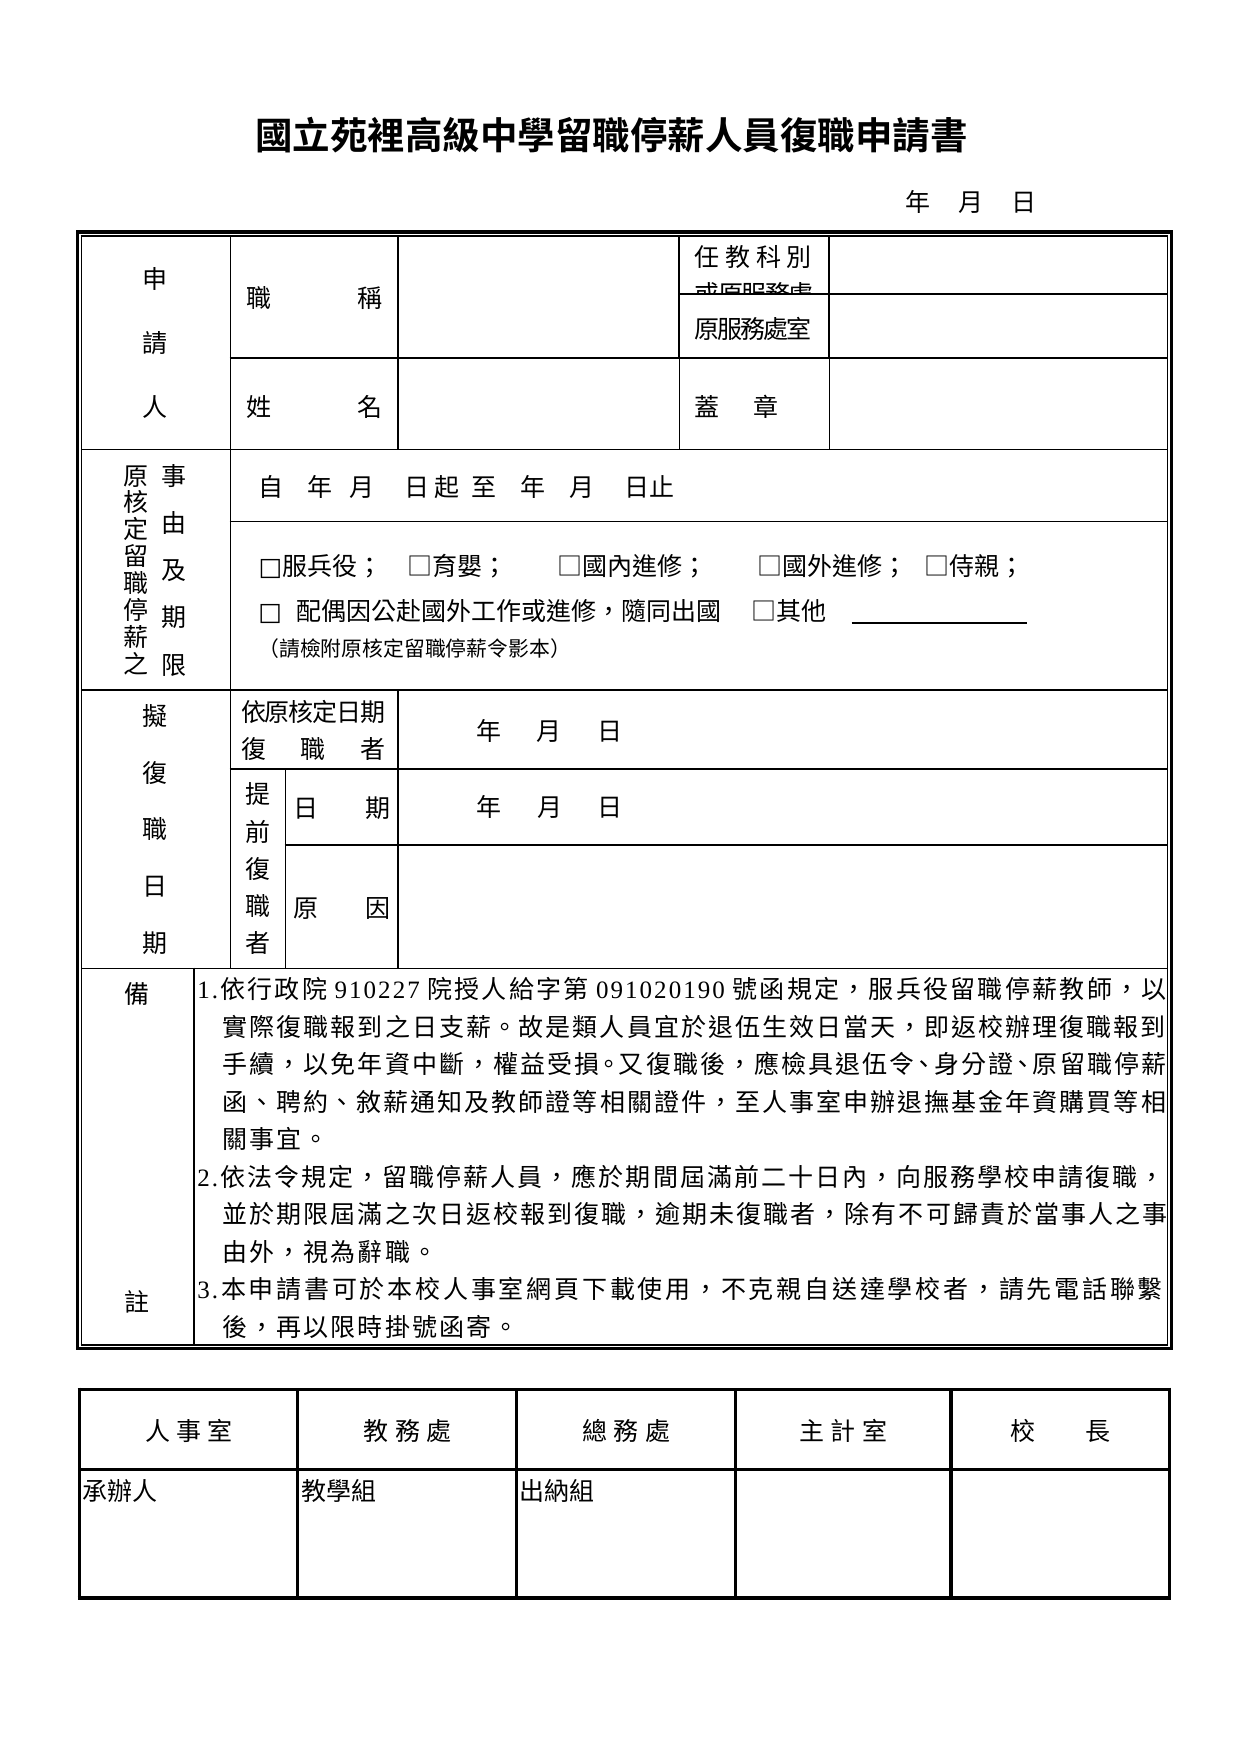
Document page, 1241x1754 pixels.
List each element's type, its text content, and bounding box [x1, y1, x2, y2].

table_cell 出納組 [518, 1471, 734, 1596]
table_cell 提前復職者 [231, 770, 285, 967]
text 國立苑裡高級中學留職停薪人員復職申請書 [118, 95, 1104, 170]
table_header [399, 237, 678, 357]
table_cell [399, 846, 1167, 967]
table_header 主 計 室 [737, 1391, 949, 1468]
table_cell [830, 295, 1167, 357]
table_header 總 務 處 [518, 1391, 734, 1468]
table_cell 擬復職日期 [82, 691, 230, 967]
table_cell [399, 359, 679, 448]
table_cell 備註 [82, 969, 193, 1344]
table_cell □服兵役； □育嬰； □國內進修； □國外進修； □侍親； 配偶因公赴國外工作或進修，隨同出國 □其他 （請檢附原核定留職停薪令影本） [231, 522, 1167, 689]
table_cell 事由及期限 原核定留職停薪之 [82, 450, 230, 689]
table_cell 原服務處室 [680, 295, 828, 357]
table_header 人 事 室 [81, 1391, 296, 1468]
table_cell 姓 名 [231, 359, 397, 448]
table_header 職 稱 [231, 237, 397, 357]
table_cell [737, 1471, 949, 1596]
table_cell 依原核定日期 復職者 [231, 691, 397, 768]
table_cell [953, 1471, 1168, 1596]
table_header 任教科別 或原服務處室 [680, 237, 828, 293]
table_cell [830, 359, 1167, 448]
table_header 教 務 處 [299, 1391, 515, 1468]
table_header 校 長 [953, 1391, 1168, 1468]
table_cell 年 月 日 [399, 691, 1167, 768]
table_cell 1.依行政院910227院授人給字第091020190號函規定，服兵役留職停薪教師，以實際復職報到之日支薪。故是類人員宜於退伍生效日當天，即返校辦理復職報到手續，以免年資中斷，權益受損。又復職後，應檢具退伍令、身分證、原留職停薪函、聘約、敘薪通知及教師證等相關證件，至人事室申辦退撫基金年資購買等相關事宜。 2.依法令規定，留職停薪人員，應於期間屆滿前二十日內，向服務學校申請復職，並於期限屆滿之次日返校報到復職，逾期未復職者，除有不可歸責於當事人之事由外，視為辭職。 3.本申請書可於本校人事室網頁下載使用，不克親自送達學校者，請先電話聯繫後，再以限時掛號函寄。 [195, 969, 1167, 1344]
table_cell 日期 [286, 770, 397, 844]
table_header 申請人 [82, 237, 230, 448]
text 年 月 日 [118, 182, 1110, 219]
table_cell 承辦人 [81, 1471, 296, 1596]
table_header [830, 237, 1167, 293]
table_cell 自 年 月 日 起 至 年 月 日止 [231, 450, 1167, 521]
table_cell 教學組 [299, 1471, 515, 1596]
table_cell 年 月 日 [399, 770, 1167, 844]
table_cell 蓋 章 [680, 359, 829, 448]
table_cell 原因 [286, 846, 397, 967]
